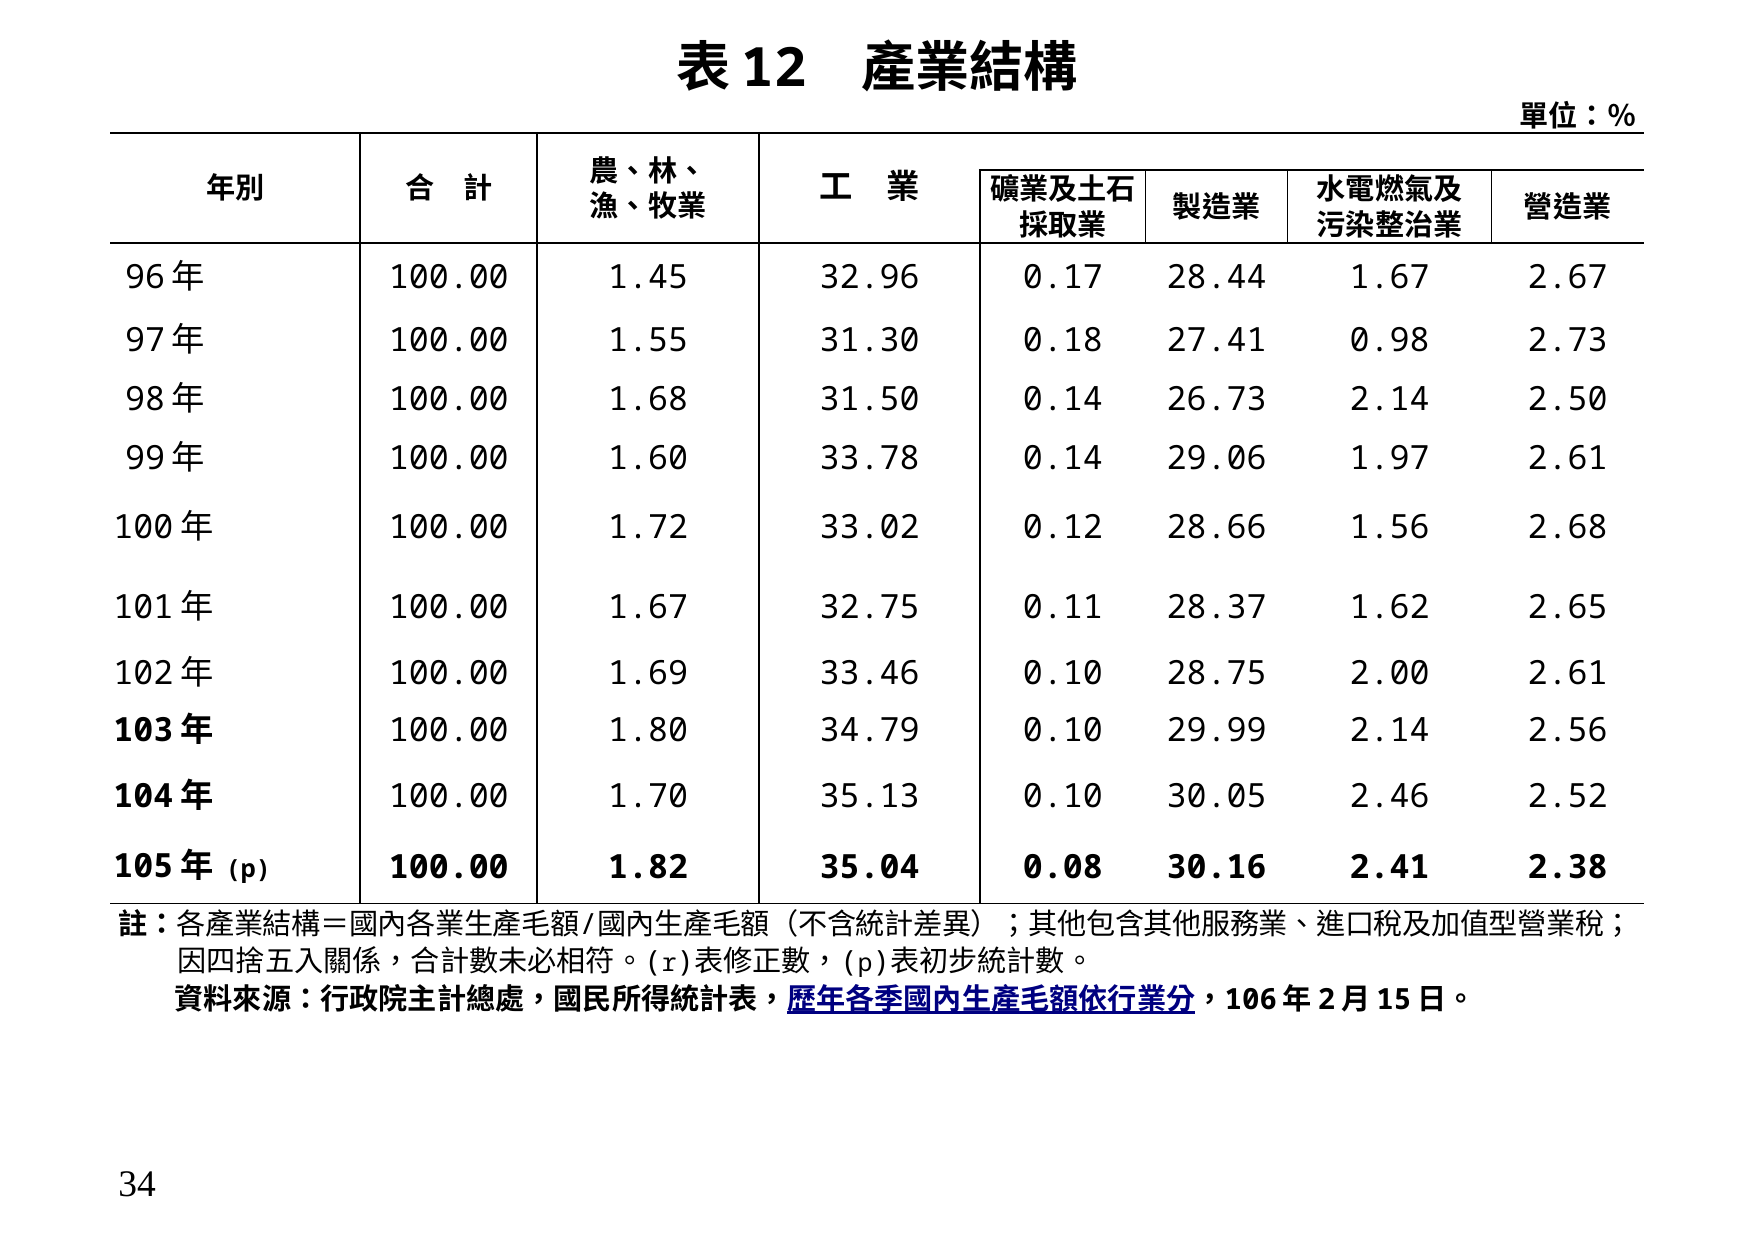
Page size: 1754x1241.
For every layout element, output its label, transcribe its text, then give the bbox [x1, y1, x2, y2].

table_cell 1.67 [538, 568, 758, 648]
table_cell 0.14 [981, 430, 1145, 488]
table_cell 103年 [110, 700, 359, 762]
table_cell 0.10 [981, 700, 1145, 762]
table_cell 34.79 [760, 700, 979, 762]
table_header [980, 134, 1644, 169]
table_cell 0.10 [981, 648, 1145, 700]
table_cell 1.67 [1288, 244, 1491, 311]
table_cell 104年 [110, 762, 359, 832]
text 資料來源：行政院主計總處，國民所得統計表，歷年各季國內生產毛額依行業分，106年2月15日。 [131, 979, 1636, 1017]
table_cell 100.00 [361, 244, 536, 311]
table_cell 2.14 [1288, 700, 1491, 762]
table_cell 2.56 [1491, 700, 1644, 762]
table_cell 98年 [110, 371, 359, 430]
table_cell 28.37 [1145, 568, 1288, 648]
table_cell 33.46 [760, 648, 979, 700]
table_cell 0.11 [981, 568, 1145, 648]
table_cell 2.52 [1491, 762, 1644, 832]
table_cell 97年 [110, 311, 359, 371]
table_cell 2.73 [1491, 311, 1644, 371]
table_cell 100.00 [361, 568, 536, 648]
table_cell 1.69 [538, 648, 758, 700]
table_cell 29.99 [1145, 700, 1288, 762]
table_cell 100.00 [361, 762, 536, 832]
table_cell 1.62 [1288, 568, 1491, 648]
table_cell 1.82 [538, 833, 758, 903]
table_cell 0.98 [1288, 311, 1491, 371]
table_cell 2.68 [1491, 488, 1644, 568]
table_cell 33.02 [760, 488, 979, 568]
table_cell 27.41 [1145, 311, 1288, 371]
table_cell 29.06 [1145, 430, 1288, 488]
table_cell 30.05 [1145, 762, 1288, 832]
table_header 農、林、 漁、牧業 [538, 134, 758, 242]
table_cell 0.08 [981, 833, 1145, 903]
table_cell 0.14 [981, 371, 1145, 430]
table_cell 99年 [110, 430, 359, 488]
table_cell 2.61 [1491, 430, 1644, 488]
table_cell 2.00 [1288, 648, 1491, 700]
table_header 合 計 [361, 134, 536, 242]
table_cell 0.10 [981, 762, 1145, 832]
table_cell 100.00 [361, 311, 536, 371]
table_cell 100.00 [361, 371, 536, 430]
table_cell 2.38 [1491, 833, 1644, 903]
table_cell 28.75 [1145, 648, 1288, 700]
table_cell 1.80 [538, 700, 758, 762]
table_cell 2.65 [1491, 568, 1644, 648]
table_cell 33.78 [760, 430, 979, 488]
table_cell 26.73 [1145, 371, 1288, 430]
table_cell 31.30 [760, 311, 979, 371]
table_cell 1.45 [538, 244, 758, 311]
table_cell 100.00 [361, 488, 536, 568]
table_cell 2.14 [1288, 371, 1491, 430]
text 單位：％ [118, 103, 1636, 132]
table_cell 1.70 [538, 762, 758, 832]
table_cell 101年 [110, 568, 359, 648]
table_cell 100年 [110, 488, 359, 568]
table_cell 0.17 [981, 244, 1145, 311]
table_cell 32.75 [760, 568, 979, 648]
table_cell 0.18 [981, 311, 1145, 371]
text 註：各產業結構＝國內各業生產毛額/國內生產毛額（不含統計差異）；其他包含其他服務業、進口稅及加值型營業稅；因四捨五入關係，合計數未必相符。(r)表修正數，(p)表初步統計數。 [118, 904, 1636, 979]
table_cell 1.60 [538, 430, 758, 488]
table_header 工 業 [760, 134, 980, 242]
table_cell 2.46 [1288, 762, 1491, 832]
table_cell 102年 [110, 648, 359, 700]
table_cell 0.12 [981, 488, 1145, 568]
table_cell 100.00 [361, 833, 536, 903]
table_cell 1.97 [1288, 430, 1491, 488]
table_cell 製造業 [1146, 171, 1287, 242]
table_cell 礦業及土石採取業 [981, 171, 1145, 242]
subtitle 表12 產業結構 [118, 24, 1636, 103]
table_cell 35.04 [760, 833, 979, 903]
table_cell 2.67 [1491, 244, 1644, 311]
table_cell 28.44 [1145, 244, 1288, 311]
table_cell 105年 (p) [110, 833, 359, 903]
table_cell 1.68 [538, 371, 758, 430]
table_cell 營造業 [1492, 171, 1644, 242]
table_header 年別 [110, 134, 359, 242]
table_cell 1.55 [538, 311, 758, 371]
table_cell 30.16 [1145, 833, 1288, 903]
table_cell 96年 [110, 244, 359, 311]
table_cell 2.50 [1491, 371, 1644, 430]
table_cell 35.13 [760, 762, 979, 832]
table_cell 100.00 [361, 648, 536, 700]
table_cell 100.00 [361, 430, 536, 488]
table_cell 2.61 [1491, 648, 1644, 700]
table_cell 水電燃氣及 污染整治業 [1288, 171, 1491, 242]
table_cell 28.66 [1145, 488, 1288, 568]
table_cell 31.50 [760, 371, 979, 430]
table_cell 100.00 [361, 700, 536, 762]
table_cell 1.56 [1288, 488, 1491, 568]
table_cell 32.96 [760, 244, 979, 311]
table_cell 2.41 [1288, 833, 1491, 903]
table_cell 1.72 [538, 488, 758, 568]
